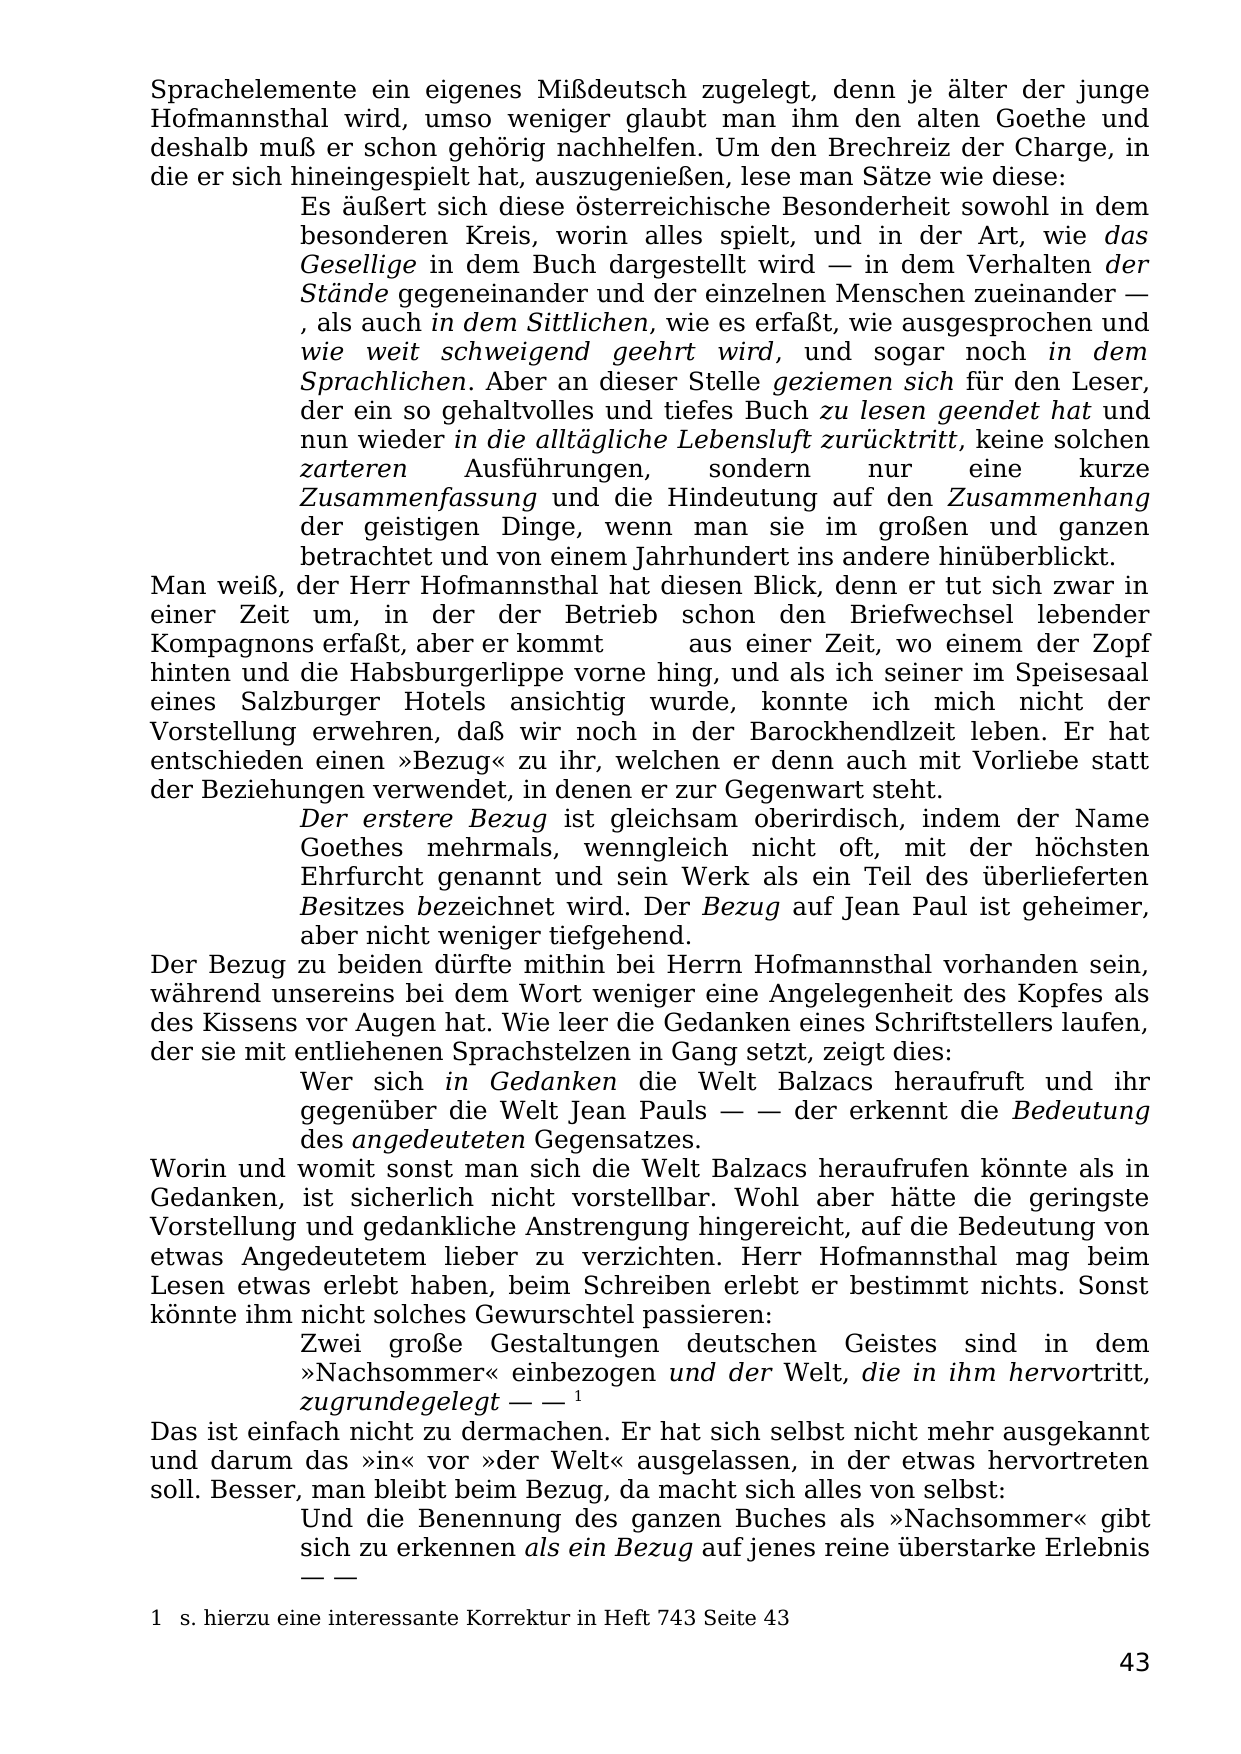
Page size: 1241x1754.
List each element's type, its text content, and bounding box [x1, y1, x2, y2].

text Der erstere Bezug ist gleichsam oberirdisch, indem der Name Goethes mehrmals, wenngleich nicht oft, mit der höchsten Ehrfurcht genannt und sein Werk als ein Teil des überlieferten Besitzes bezeichnet wird. Der Bezug auf Jean Paul ist geheimer, aber nicht weniger tiefgehend. [300, 804, 1151, 950]
text Und die Benennung des ganzen Buches als »Nachsommer« gibt sich zu erkennen als ein Bezug auf jenes reine überstarke Erlebnis — — [300, 1504, 1151, 1592]
text Man weiß, der Herr Hofmannsthal hat diesen Blick, denn er tut sich zwar in einer Zeit um, in der der Betrieb schon den Briefwechsel lebender Kompagnons erfaßt, aber er kommt aus einer Zeit, wo einem der Zopf hinten und die Habsburgerlippe vorne hing, und als ich seiner im Speisesaal eines Salzburger Hotels ansichtig wurde, konnte ich mich nicht der Vorstellung erwehren, daß wir noch in der Barockhendlzeit leben. Er hat entschieden einen »Bezug« zu ihr, welchen er denn auch mit Vorliebe statt der Beziehungen verwendet, in denen er zur Gegenwart steht. [150, 571, 1151, 804]
text Es äußert sich diese österreichische Besonderheit sowohl in dem besonderen Kreis, worin alles spielt, und in der Art, wie das Gesellige in dem Buch dargestellt wird — in dem Verhalten der Stände gegeneinander und der einzelnen Menschen zueinander — , als auch in dem Sittlichen, wie es erfaßt, wie ausgesprochen und wie weit schweigend geehrt wird, und sogar noch in dem Sprachlichen. Aber an dieser Stelle geziemen sich für den Leser, der ein so gehaltvolles und tiefes Buch zu lesen geendet hat und nun wieder in die alltägliche Lebensluft zurücktritt, keine solchen zarteren Ausführungen, sondern nur eine kurze Zusammenfassung und die Hindeutung auf den Zusammenhang der geistigen Dinge, wenn man sie im großen und ganzen betrachtet und von einem Jahrhundert ins andere hinüberblickt. [300, 192, 1151, 571]
text s. hierzu eine interessante Korrektur in Heft 743 Seite 43 [150, 1606, 1151, 1631]
text Worin und womit sonst man sich die Welt Balzacs heraufrufen könnte als in Gedanken, ist sicherlich nicht vorstellbar. Wohl aber hätte die geringste Vorstellung und gedankliche Anstrengung hingereicht, auf die Bedeutung von etwas Angedeutetem lieber zu verzichten. Herr Hofmannsthal mag beim Lesen etwas erlebt haben, beim Schreiben erlebt er bestimmt nichts. Sonst könnte ihm nicht solches Gewurschtel passieren: [150, 1154, 1151, 1329]
text Das ist einfach nicht zu dermachen. Er hat sich selbst nicht mehr ausgekannt und darum das »in« vor »der Welt« ausgelassen, in der etwas hervortreten soll. Besser, man bleibt beim Bezug, da macht sich alles von selbst: [150, 1417, 1151, 1504]
text Sprachelemente ein eigenes Mißdeutsch zugelegt, denn je älter der junge Hofmannsthal wird, umso weniger glaubt man ihm den alten Goethe und deshalb muß er schon gehörig nachhelfen. Um den Brechreiz der Charge, in die er sich hineingespielt hat, auszugenießen, lese man Sätze wie diese: [150, 75, 1151, 192]
text Zwei große Gestaltungen deutschen Geistes sind in dem »Nachsommer« einbezogen und der Welt, die in ihm hervortritt, zugrundegelegt — — [300, 1329, 1151, 1417]
text Wer sich in Gedanken die Welt Balzacs heraufruft und ihr gegenüber die Welt Jean Pauls — — der erkennt die Bedeutung des angedeuteten Gegensatzes. [300, 1067, 1151, 1154]
text Der Bezug zu beiden dürfte mithin bei Herrn Hofmannsthal vorhanden sein, während unsereins bei dem Wort weniger eine Angelegenheit des Kopfes als des Kissens vor Augen hat. Wie leer die Gedanken eines Schriftstellers laufen, der sie mit entliehenen Sprachstelzen in Gang setzt, zeigt dies: [150, 950, 1151, 1067]
